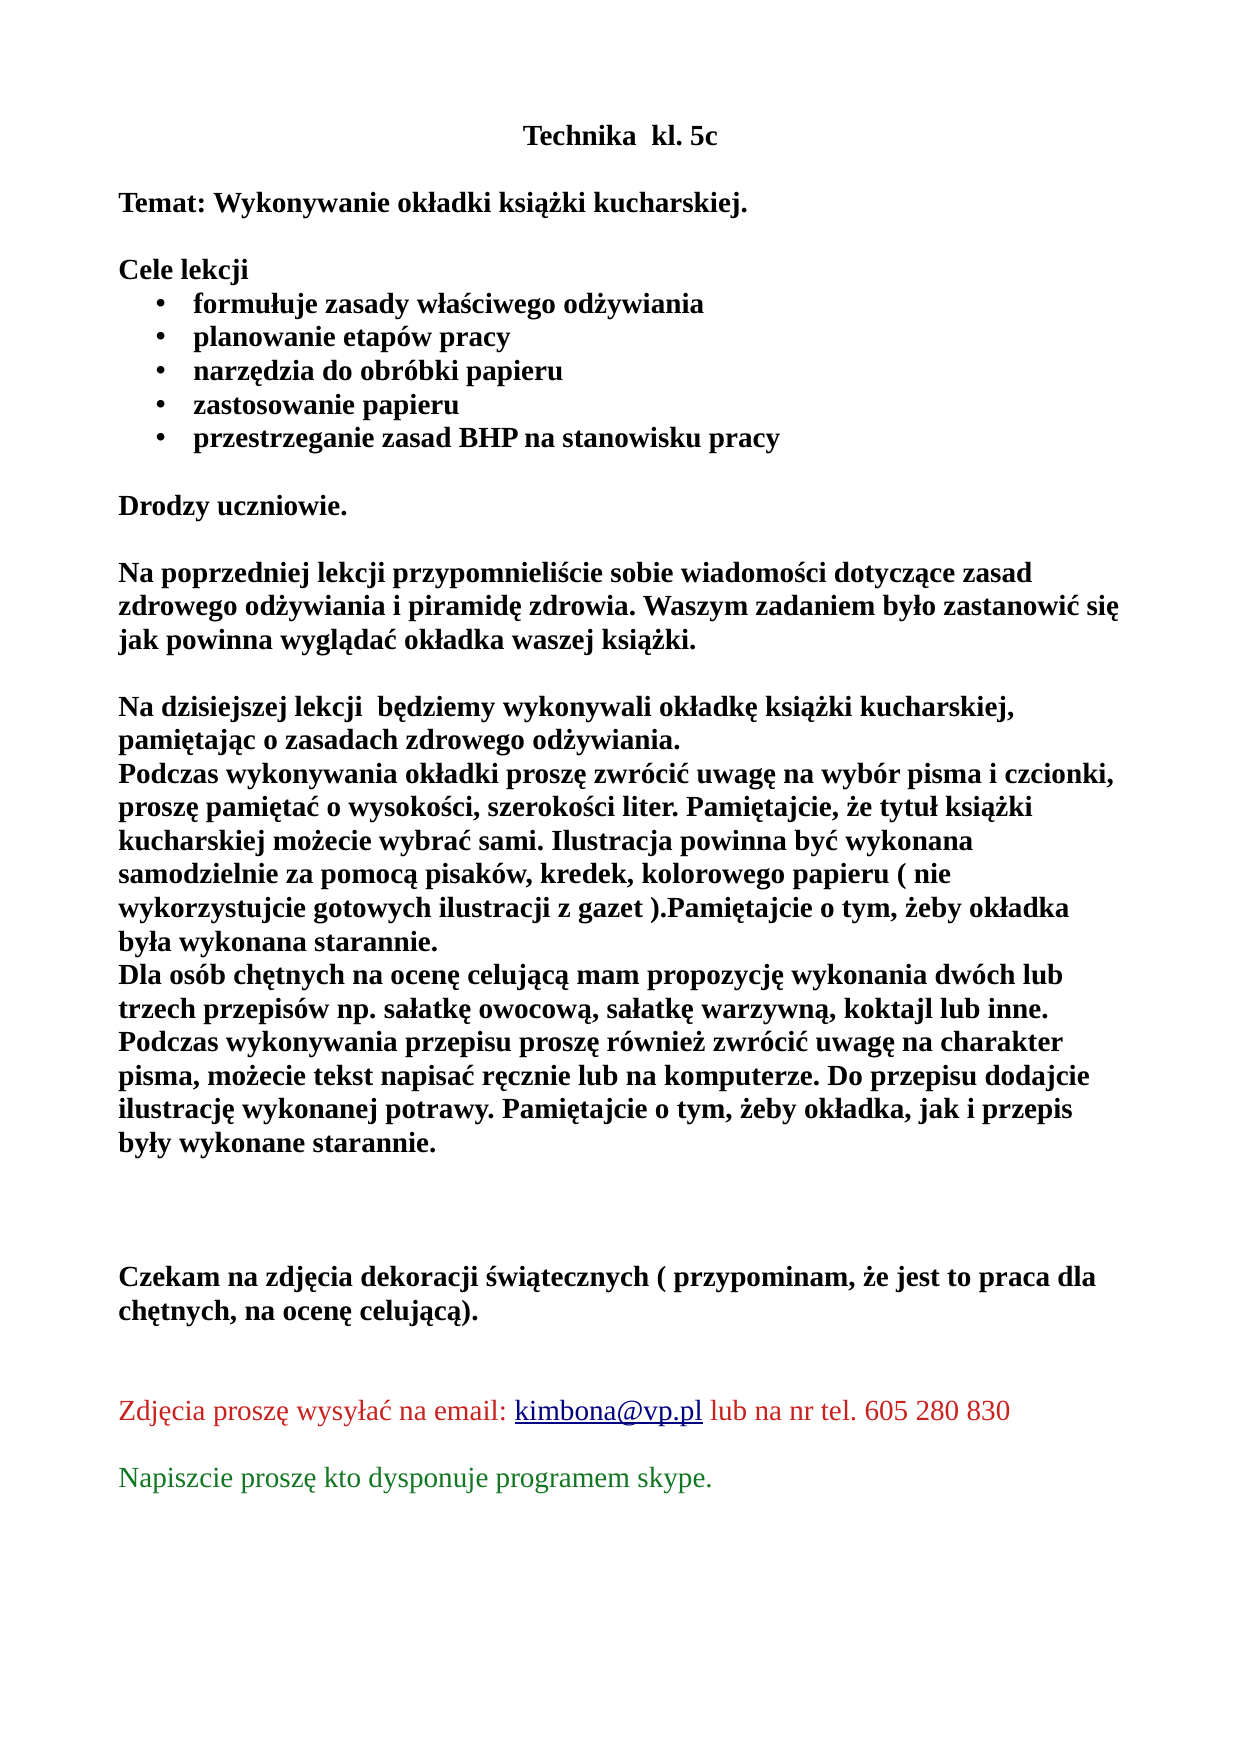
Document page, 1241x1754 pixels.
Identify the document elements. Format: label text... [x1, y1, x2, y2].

text Cele lekcji [118, 252, 1122, 286]
text Podczas wykonywania przepisu proszę również zwrócić uwagę na charakter pisma, możecie tekst napisać ręcznie lub na komputerze. Do przepisu dodajcie ilustrację wykonanej potrawy. Pamiętajcie o tym, żeby okładka, jak i przepis były wykonane starannie. [118, 1024, 1122, 1158]
text Podczas wykonywania okładki proszę zwrócić uwagę na wybór pisma i czcionki, proszę pamiętać o wysokości, szerokości liter. Pamiętajcie, że tytuł książki kucharskiej możecie wybrać sami. Ilustracja powinna być wykonana samodzielnie za pomocą pisaków, kredek, kolorowego papieru ( nie wykorzystujcie gotowych ilustracji z gazet ).Pamiętajcie o tym, żeby okładka była wykonana starannie. [118, 756, 1122, 957]
list zastosowanie papieru [156, 387, 1122, 420]
list planowanie etapów pracy [156, 319, 1122, 353]
text Zdjęcia proszę wysyłać na email: kimbona@vp.pl lub na nr tel. 605 280 830 [118, 1393, 1122, 1427]
list narzędzia do obróbki papieru [156, 353, 1122, 387]
text jak powinna wyglądać okładka waszej książki. [118, 622, 1122, 655]
list formułuje zasady właściwego odżywiania [156, 286, 1122, 319]
text Napiszcie proszę kto dysponuje programem skype. [118, 1460, 1122, 1494]
text Temat: Wykonywanie okładki książki kucharskiej. [118, 185, 1122, 219]
text Dla osób chętnych na ocenę celującą mam propozycję wykonania dwóch lub trzech przepisów np. sałatkę owocową, sałatkę warzywną, koktajl lub inne. [118, 957, 1122, 1024]
text Na poprzedniej lekcji przypomnieliście sobie wiadomości dotyczące zasad zdrowego odżywiania i piramidę zdrowia. Waszym zadaniem było zastanowić się [118, 555, 1122, 622]
text Drodzy uczniowie. [118, 488, 1122, 521]
text Na dzisiejszej lekcji będziemy wykonywali okładkę książki kucharskiej, pamiętając o zasadach zdrowego odżywiania. [118, 689, 1122, 756]
text Technika kl. 5c [118, 118, 1122, 152]
text Czekam na zdjęcia dekoracji świątecznych ( przypominam, że jest to praca dla chętnych, na ocenę celującą). [118, 1259, 1122, 1326]
list przestrzeganie zasad BHP na stanowisku pracy [156, 420, 1122, 454]
